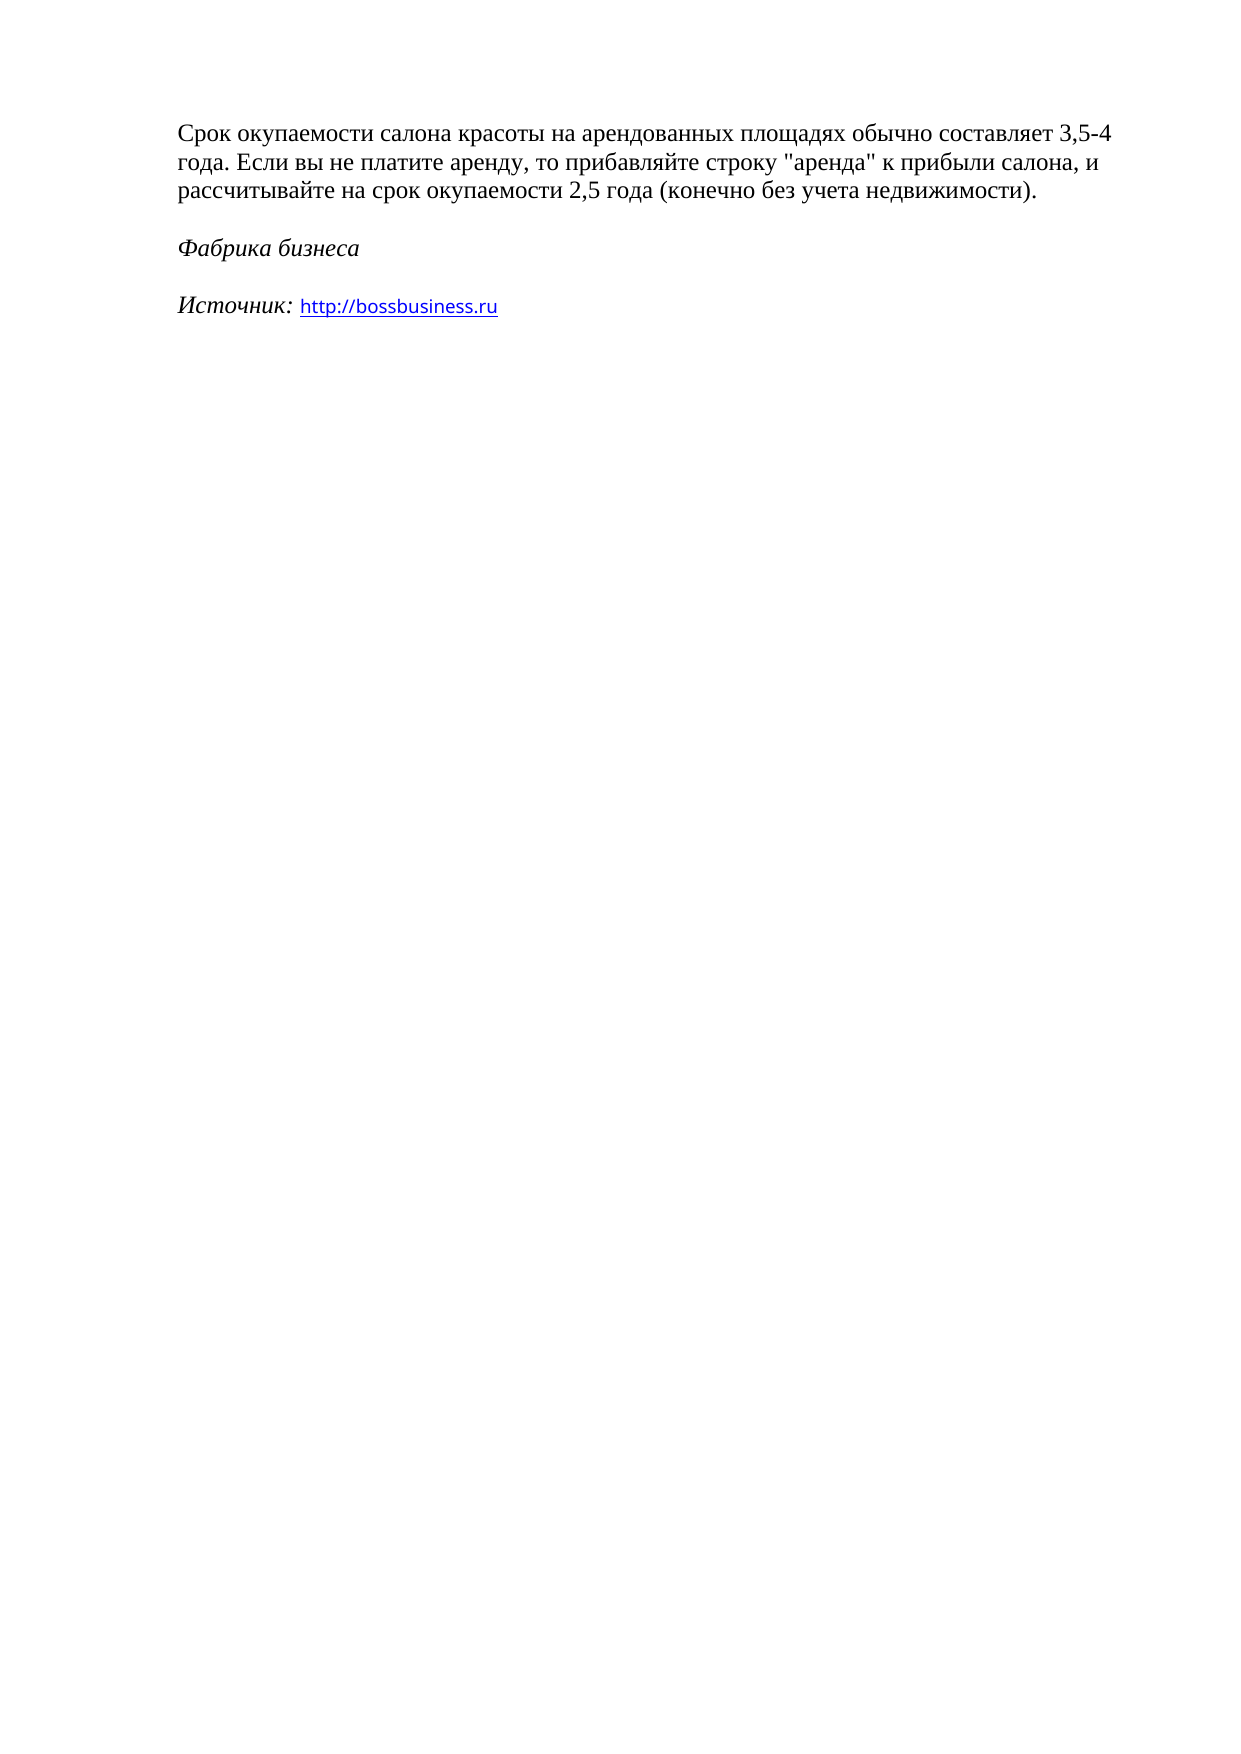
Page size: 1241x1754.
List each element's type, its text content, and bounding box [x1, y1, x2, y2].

text Источник: http://bossbusiness.ru [177, 291, 1152, 319]
text Срок окупаемости салона красоты на арендованных площадях обычно составляет 3,5-4 года. Если вы не платите аренду, то прибавляйте строку "аренда" к прибыли салона, и рассчитывайте на срок окупаемости 2,5 года (конечно без учета недвижимости). [177, 118, 1152, 204]
text Фабрика бизнеса [177, 233, 1152, 262]
